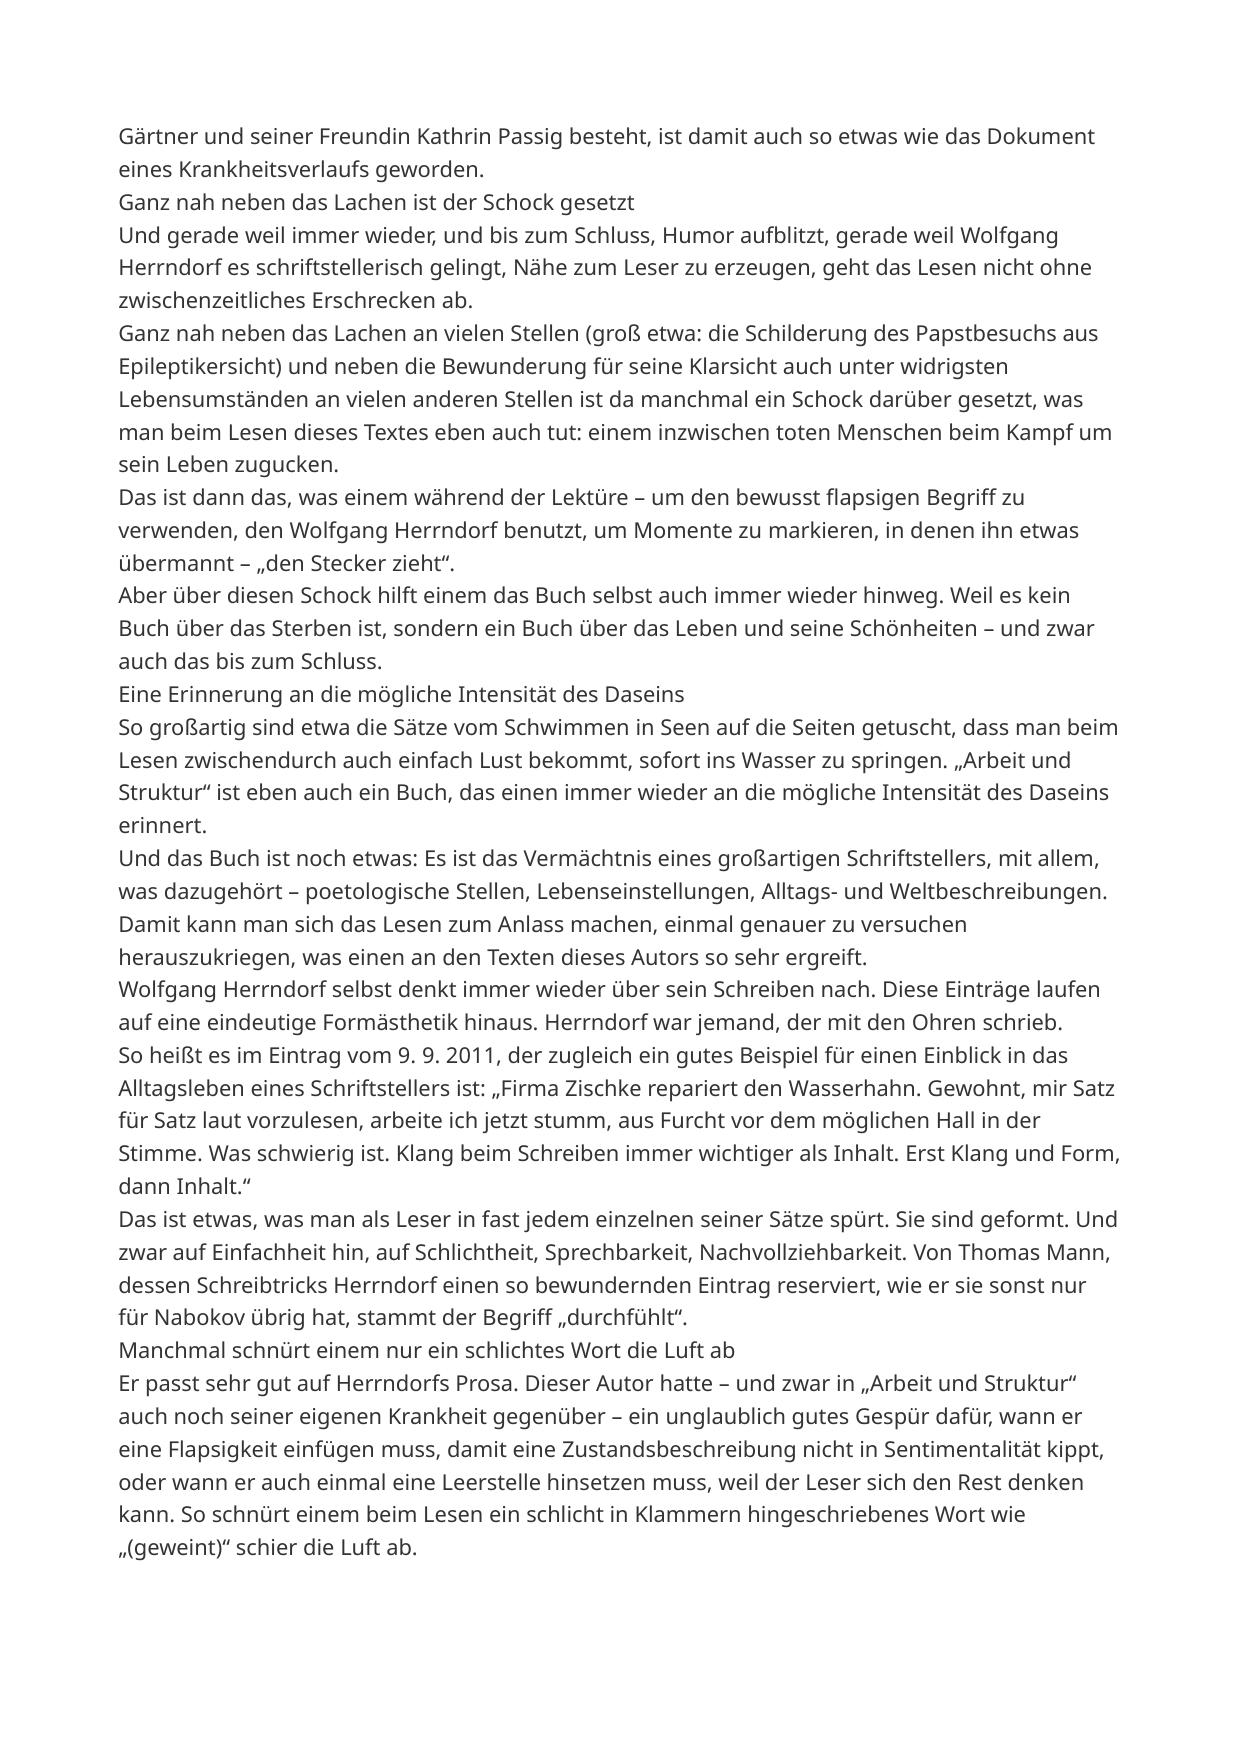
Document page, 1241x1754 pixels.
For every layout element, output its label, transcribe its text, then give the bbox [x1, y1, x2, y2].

text Wolfgang Herrndorf selbst denkt immer wieder über sein Schreiben nach. Diese Einträge laufen auf eine eindeutige Formästhetik hinaus. Herrndorf war jemand, der mit den Ohren schrieb. [118, 971, 1122, 1037]
text Gärtner und seiner Freundin Kathrin Passig besteht, ist damit auch so etwas wie das Dokument eines Krankheitsverlaufs geworden. [118, 118, 1122, 184]
text Er passt sehr gut auf Herrndorfs Prosa. Dieser Autor hatte – und zwar in „Arbeit und Struktur“ auch noch seiner eigenen Krankheit gegenüber – ein unglaublich gutes Gespür dafür, wann er eine Flapsigkeit einfügen muss, damit eine Zustandsbeschreibung nicht in Sentimentalität kippt, oder wann er auch einmal eine Leerstelle hinsetzen muss, weil der Leser sich den Rest denken kann. So schnürt einem beim Lesen ein schlicht in Klammern hingeschriebenes Wort wie „(geweint)“ schier die Luft ab. [118, 1365, 1122, 1562]
subtitle Eine Erinnerung an die mögliche Intensität des Daseins [118, 676, 1122, 709]
text So großartig sind etwa die Sätze vom Schwimmen in Seen auf die Seiten getuscht, dass man beim Lesen zwischendurch auch einfach Lust bekommt, sofort ins Wasser zu springen. „Arbeit und Struktur“ ist eben auch ein Buch, das einen immer wieder an die mögliche Intensität des Daseins erinnert. [118, 709, 1122, 840]
text Das ist dann das, was einem während der Lektüre – um den bewusst flapsigen Begriff zu verwenden, den Wolfgang Herrndorf benutzt, um Momente zu markieren, in denen ihn etwas übermannt – „den Stecker zieht“. [118, 479, 1122, 577]
text Das ist etwas, was man als Leser in fast jedem einzelnen seiner Sätze spürt. Sie sind geformt. Und zwar auf Einfachheit hin, auf Schlichtheit, Sprechbarkeit, Nachvollziehbarkeit. Von Thomas Mann, dessen Schreibtricks Herrndorf einen so bewundernden Eintrag reserviert, wie er sie sonst nur für Nabokov übrig hat, stammt der Begriff „durchfühlt“. [118, 1201, 1122, 1332]
text Und gerade weil immer wieder, und bis zum Schluss, Humor aufblitzt, gerade weil Wolfgang Herrndorf es schriftstellerisch gelingt, Nähe zum Leser zu erzeugen, geht das Lesen nicht ohne zwischenzeitliches Erschrecken ab. [118, 217, 1122, 315]
text Und das Buch ist noch etwas: Es ist das Vermächtnis eines großartigen Schriftstellers, mit allem, was dazugehört – poetologische Stellen, Lebenseinstellungen, Alltags- und Weltbeschreibungen. Damit kann man sich das Lesen zum Anlass machen, einmal genauer zu versuchen herauszukriegen, was einen an den Texten dieses Autors so sehr ergreift. [118, 840, 1122, 971]
text Ganz nah neben das Lachen an vielen Stellen (groß etwa: die Schilderung des Papstbesuchs aus Epileptikersicht) und neben die Bewunderung für seine Klarsicht auch unter widrigsten Lebensumständen an vielen anderen Stellen ist da manchmal ein Schock darüber gesetzt, was man beim Lesen dieses Textes eben auch tut: einem inzwischen toten Menschen beim Kampf um sein Leben zugucken. [118, 315, 1122, 479]
subtitle Manchmal schnürt einem nur ein schlichtes Wort die Luft ab [118, 1332, 1122, 1365]
subtitle Ganz nah neben das Lachen ist der Schock gesetzt [118, 184, 1122, 217]
text So heißt es im Eintrag vom 9. 9. 2011, der zugleich ein gutes Beispiel für einen Einblick in das Alltagsleben eines Schriftstellers ist: „Firma Zischke repariert den Wasserhahn. Gewohnt, mir Satz für Satz laut vorzulesen, arbeite ich jetzt stumm, aus Furcht vor dem möglichen Hall in der Stimme. Was schwierig ist. Klang beim Schreiben immer wichtiger als Inhalt. Erst Klang und Form, dann Inhalt.“ [118, 1037, 1122, 1201]
text Aber über diesen Schock hilft einem das Buch selbst auch immer wieder hinweg. Weil es kein Buch über das Sterben ist, sondern ein Buch über das Leben und seine Schönheiten – und zwar auch das bis zum Schluss. [118, 577, 1122, 676]
